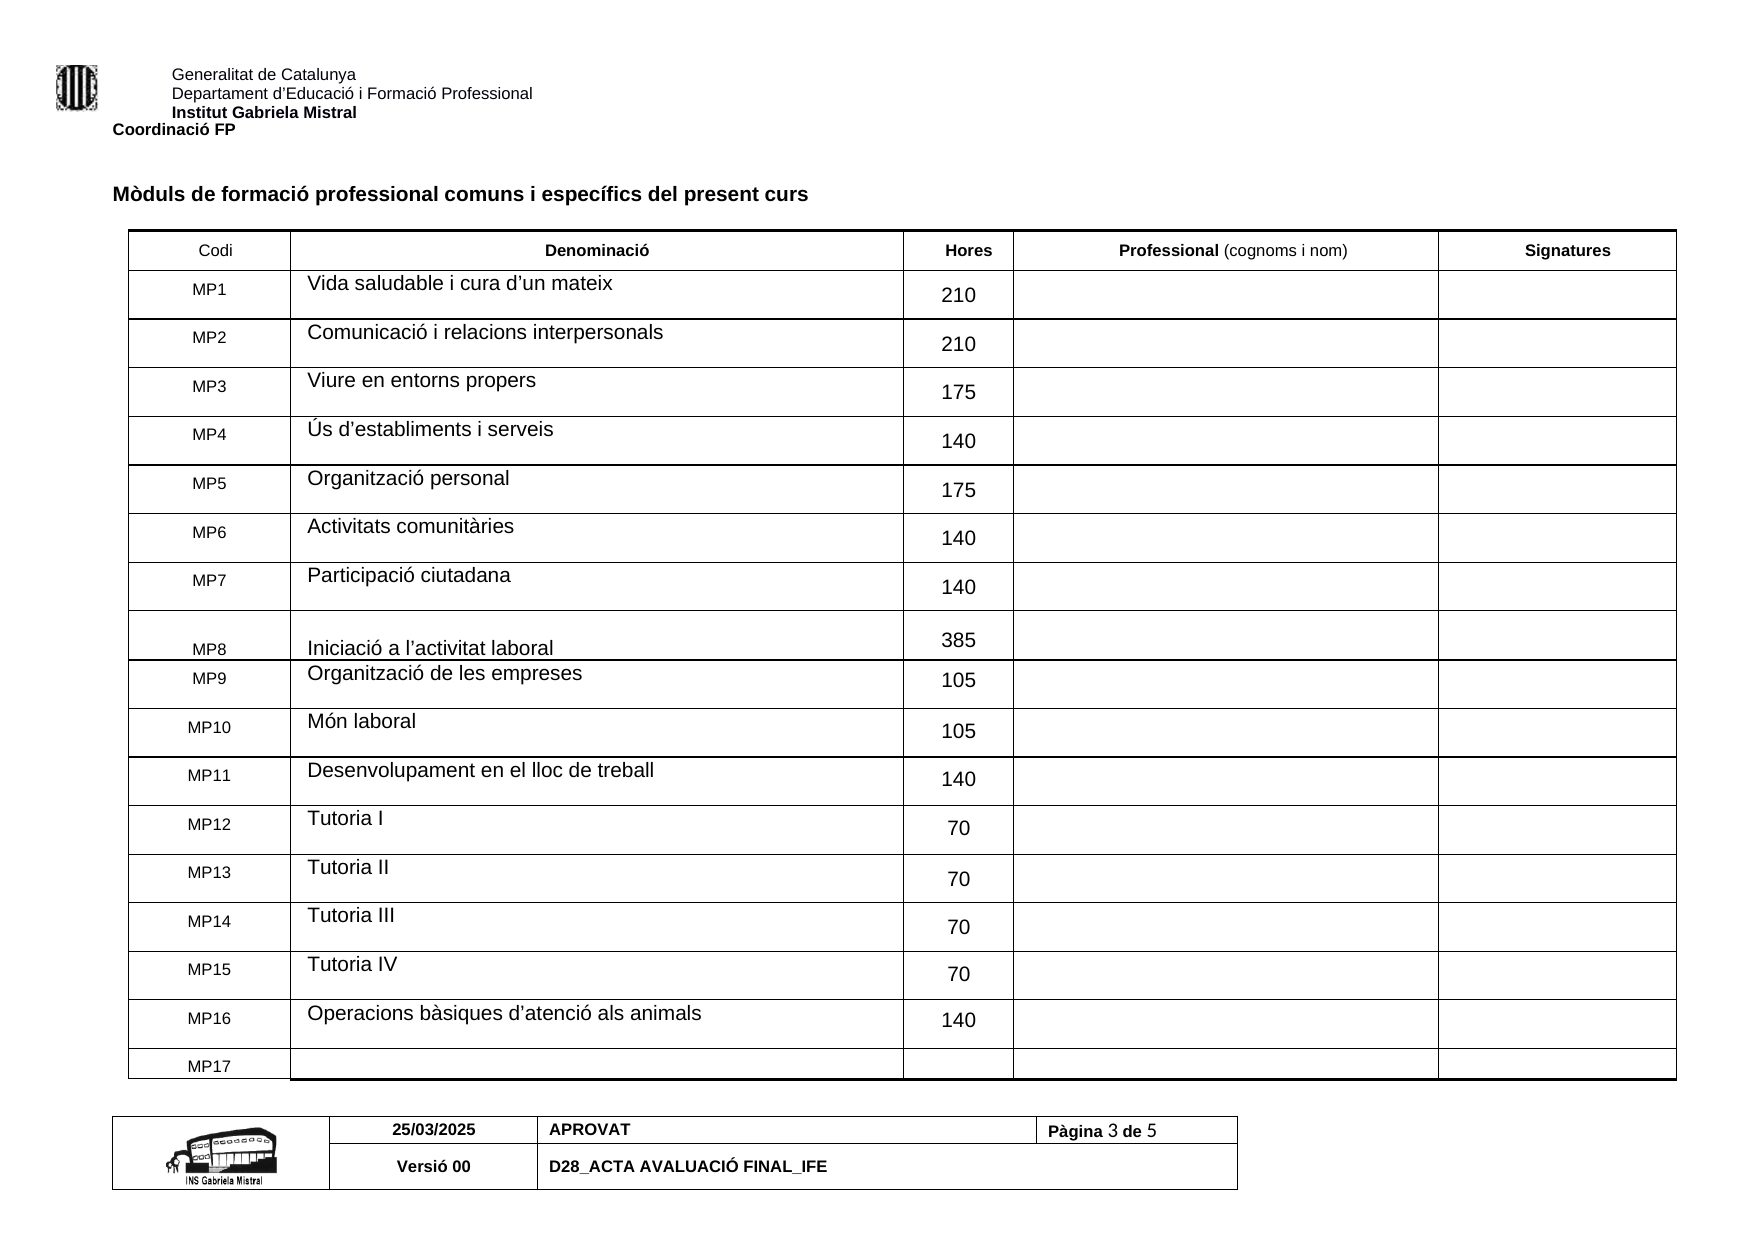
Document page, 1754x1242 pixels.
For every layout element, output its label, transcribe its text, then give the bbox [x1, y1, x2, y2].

table_cell MP6 [129, 514, 290, 562]
table_cell 210 [904, 320, 1013, 367]
table_cell [1439, 466, 1676, 513]
table_cell 140 [904, 758, 1013, 805]
table_cell [1439, 1000, 1676, 1048]
table_cell Món laboral [291, 709, 903, 756]
table_cell MP7 [129, 563, 290, 610]
table_cell [1014, 855, 1438, 902]
table_cell [1014, 320, 1438, 367]
table_cell MP13 [129, 855, 290, 902]
table_cell MP11 [129, 758, 290, 805]
table_cell [904, 1049, 1013, 1078]
table_cell [1014, 271, 1438, 318]
table_cell [1014, 611, 1438, 659]
table_cell MP1 [129, 271, 290, 318]
table_cell Iniciació a l’activitat laboral [291, 611, 903, 659]
table_cell [1014, 758, 1438, 805]
table_cell [1439, 271, 1676, 318]
table_cell [1439, 903, 1676, 951]
table_cell [1014, 368, 1438, 416]
table_cell [1014, 709, 1438, 756]
table_cell [1014, 806, 1438, 853]
table_cell [1014, 952, 1438, 999]
table_cell 140 [904, 514, 1013, 562]
table_cell 70 [904, 806, 1013, 853]
table_cell Tutoria II [291, 855, 903, 902]
table_cell [1014, 563, 1438, 610]
table_header Codi [129, 232, 290, 270]
table_cell Desenvolupament en el lloc de treball [291, 758, 903, 805]
table_cell [1014, 417, 1438, 464]
table_cell MP16 [129, 1000, 290, 1048]
table_cell 105 [904, 661, 1013, 708]
table_cell MP8 [129, 611, 290, 659]
table_cell Vida saludable i cura d’un mateix [291, 271, 903, 318]
table_cell MP4 [129, 417, 290, 464]
table_cell [1439, 806, 1676, 853]
table_cell [1014, 1000, 1438, 1048]
picture [56, 65, 99, 112]
table_cell 70 [904, 903, 1013, 951]
table_cell Organització de les empreses [291, 661, 903, 708]
table_cell [1439, 563, 1676, 610]
table_cell [1439, 1049, 1676, 1078]
table_cell 140 [904, 563, 1013, 610]
table_cell [1439, 758, 1676, 805]
table_cell [1439, 368, 1676, 416]
table_cell MP5 [129, 466, 290, 513]
table_header Signatures [1439, 232, 1676, 270]
table_cell Ús d’establiments i serveis [291, 417, 903, 464]
text Mòduls de formació professional comuns i específics del present curs [112, 185, 1698, 205]
table_cell MP14 [129, 903, 290, 951]
table_cell 105 [904, 709, 1013, 756]
table_cell [1439, 611, 1676, 659]
table_cell Tutoria IV [291, 952, 903, 999]
table_cell MP17 [129, 1049, 290, 1078]
table_cell 175 [904, 368, 1013, 416]
table_cell [1439, 952, 1676, 999]
table_cell [1439, 855, 1676, 902]
table_cell Tutoria III [291, 903, 903, 951]
table_cell [1014, 1049, 1438, 1078]
table_cell Comunicació i relacions interpersonals [291, 320, 903, 367]
table_cell 70 [904, 952, 1013, 999]
table_cell [1439, 514, 1676, 562]
table_cell Activitats comunitàries [291, 514, 903, 562]
table_cell MP10 [129, 709, 290, 756]
table_cell [1439, 320, 1676, 367]
table_cell Viure en entorns propers [291, 368, 903, 416]
table_cell Organització personal [291, 466, 903, 513]
table_cell MP2 [129, 320, 290, 367]
table_header Hores [904, 232, 1013, 270]
table_cell 70 [904, 855, 1013, 902]
table_cell 140 [904, 1000, 1013, 1048]
table_cell [1439, 709, 1676, 756]
table_cell [291, 1049, 903, 1078]
table_cell [1439, 661, 1676, 708]
table_cell 175 [904, 466, 1013, 513]
table_cell MP3 [129, 368, 290, 416]
table_cell [1439, 417, 1676, 464]
table_cell Tutoria I [291, 806, 903, 853]
table_cell MP9 [129, 661, 290, 708]
table_cell 140 [904, 417, 1013, 464]
picture [166, 1116, 277, 1189]
table_cell MP15 [129, 952, 290, 999]
table_cell [1014, 661, 1438, 708]
table_cell MP12 [129, 806, 290, 853]
table_cell Operacions bàsiques d’atenció als animals [291, 1000, 903, 1048]
table_cell Participació ciutadana [291, 563, 903, 610]
table_cell 385 [904, 611, 1013, 659]
table_header Denominació [291, 232, 903, 270]
table_cell [1014, 466, 1438, 513]
table_header Professional (cognoms i nom) [1014, 232, 1438, 270]
table_cell 210 [904, 271, 1013, 318]
table_cell [1014, 903, 1438, 951]
table_cell [1014, 514, 1438, 562]
